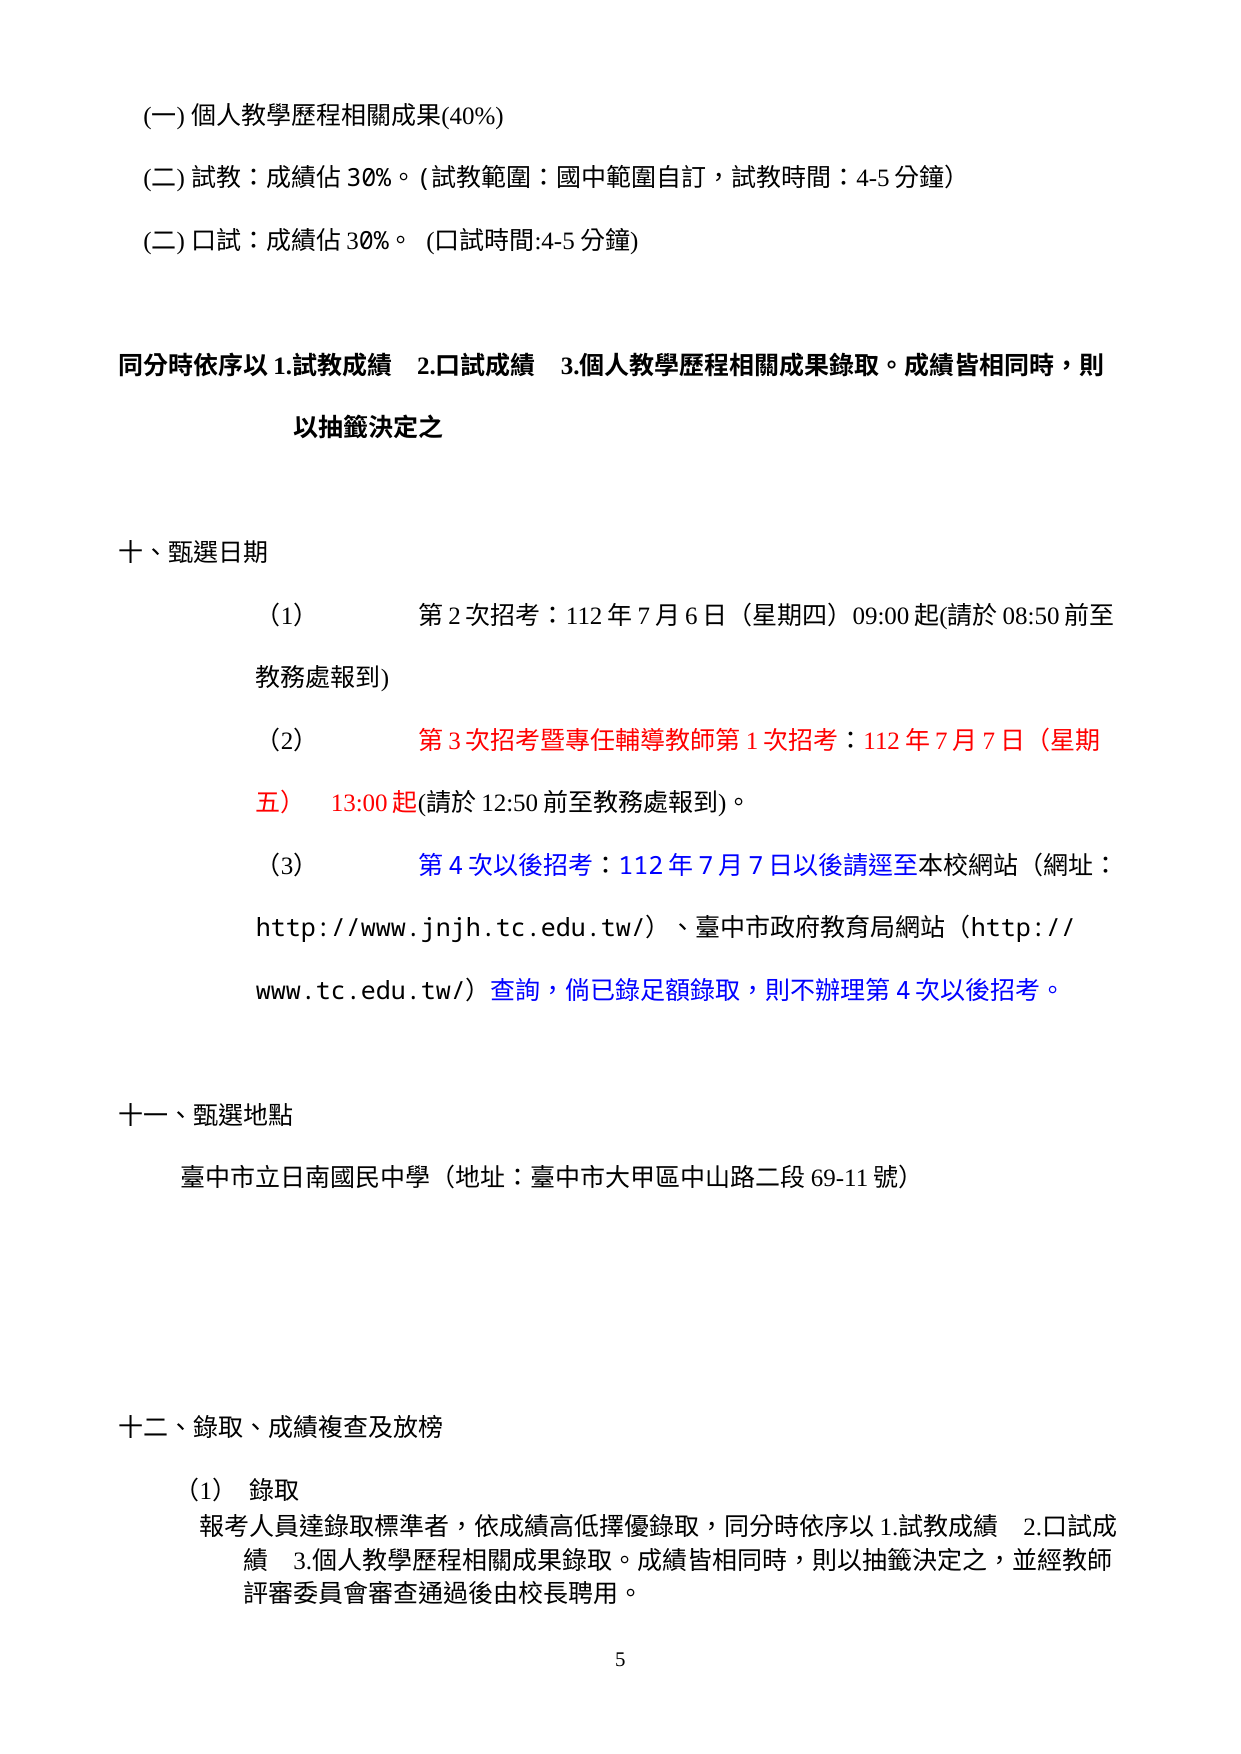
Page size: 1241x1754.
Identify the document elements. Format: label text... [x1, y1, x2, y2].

text 同分時依序以1.試教成績 2.口試成績 3.個人教學歷程相關成果錄取。成績皆相同時，則以抽籤決定之 [118, 322, 1122, 447]
text (一) 個人教學歷程相關成果(40%) [118, 72, 1122, 134]
list 錄取 [174, 1447, 1122, 1509]
text 十一、甄選地點 [118, 1072, 1122, 1134]
text 報考人員達錄取標準者，依成績高低擇優錄取，同分時依序以1.試教成績 2.口試成績 3.個人教學歷程相關成果錄取。成績皆相同時，則以抽籤決定之，並經教師評審委員會審查通過後由校長聘用。 [156, 1509, 1122, 1609]
text (二) 試教：成績佔30%。(試教範圍：國中範圍自訂，試教時間：4-5分鐘） [118, 134, 1122, 197]
list 第3次招考暨專任輔導教師第1次招考：112年7月7日（星期五） 13:00起(請於12:50前至教務處報到)。 [256, 697, 1122, 822]
list 第4次以後招考：112年7月7日以後請逕至本校網站（網址：http://www.jnjh.tc.edu.tw/）、臺中市政府教育局網站（http://www.tc.edu.tw/）查詢，倘已錄足額錄取，則不辦理第4次以後招考。 [256, 822, 1122, 1009]
list 第2次招考：112年7月6日（星期四）09:00起(請於08:50前至教務處報到) [256, 572, 1122, 697]
text 臺中市立日南國民中學（地址：臺中市大甲區中山路二段69-11號） [181, 1134, 1122, 1197]
text 十、甄選日期 [118, 509, 1122, 572]
text (二) 口試：成績佔30%。 (口試時間:4-5分鐘) [118, 197, 1122, 259]
text 十二、錄取、成績複查及放榜 [118, 1384, 1122, 1447]
